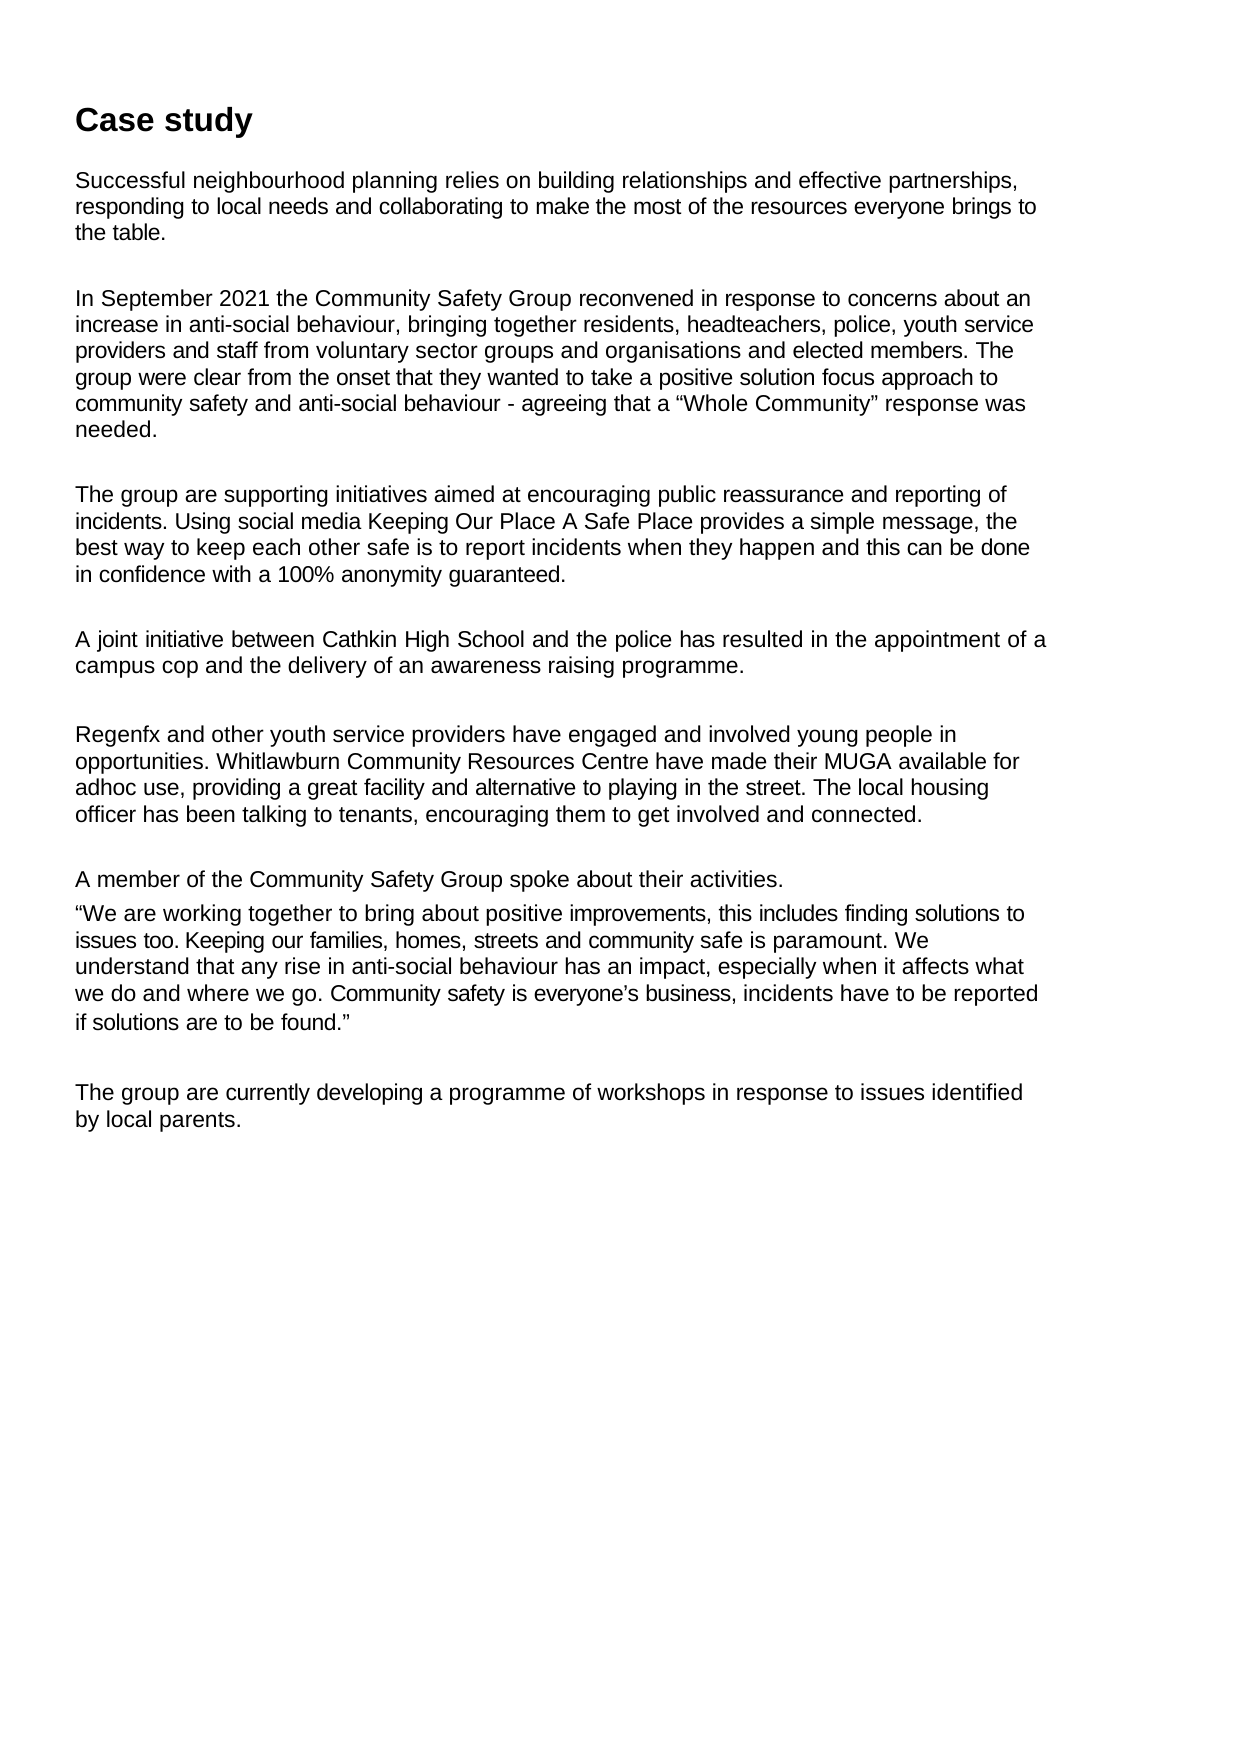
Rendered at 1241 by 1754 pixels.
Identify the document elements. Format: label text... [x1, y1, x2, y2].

text The group are supporting initiatives aimed at encouraging public reassurance and reporting of incidents. Using social media Keeping Our Place A Safe Place provides a simple message, the best way to keep each other safe is to report incidents when they happen and this can be done in confidence with a 100% anonymity guaranteed. [75, 481, 1047, 617]
text In September 2021 the Community Safety Group reconvened in response to concerns about an increase in anti-social behaviour, bringing together residents, headteachers, police, youth service providers and staff from voluntary sector groups and organisations and elected members. The group were clear from the onset that they wanted to take a positive solution focus approach to community safety and anti-social behaviour - agreeing that a “Whole Community” response was needed. [75, 284, 1047, 473]
text “We are working together to bring about positive improvements, this includes finding solutions to issues too. Keeping our families, homes, streets and community safe is paramount. We understand that any rise in anti-social behaviour has an impact, especially when it affects what we do and where we go. Community safety is everyone’s business, incidents have to be reported if solutions are to be found.” [75, 900, 1047, 1036]
text A member of the Community Safety Group spoke about their activities. [75, 866, 1047, 892]
subtitle Case study [75, 100, 1165, 138]
text Successful neighbourhood planning relies on building relationships and effective partnerships, responding to local needs and collaborating to make the most of the resources everyone brings to the table. [75, 167, 1047, 276]
text The group are currently developing a programme of workshops in response to issues identified by local parents. [75, 1079, 1047, 1132]
text Regenfx and other youth service providers have engaged and involved young people in opportunities. Whitlawburn Community Resources Centre have made their MUGA available for adhoc use, providing a great facility and alternative to playing in the street. The local housing officer has been talking to tenants, encouraging them to get involved and connected. [75, 721, 1047, 857]
text A joint initiative between Cathkin High School and the police has resulted in the appointment of a campus cop and the delivery of an awareness raising programme. [75, 626, 1047, 678]
